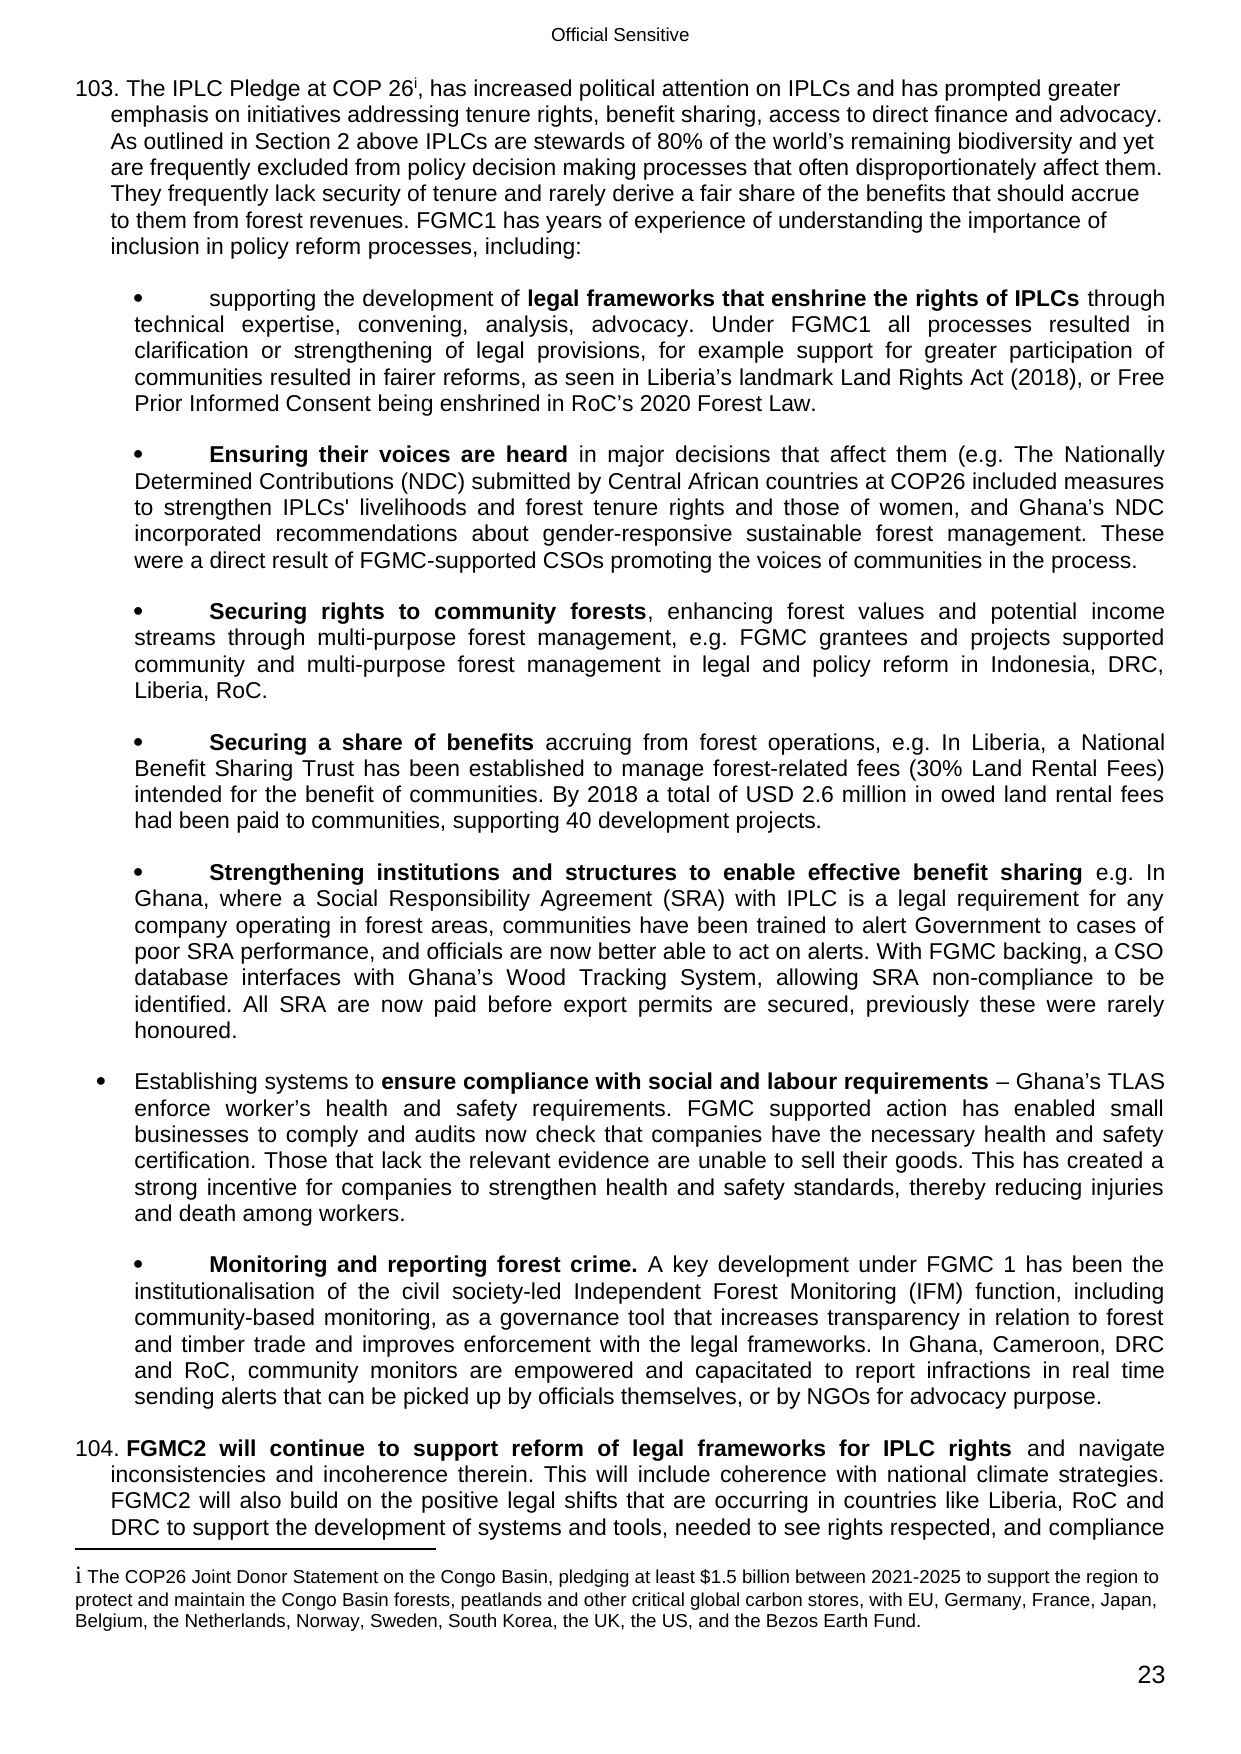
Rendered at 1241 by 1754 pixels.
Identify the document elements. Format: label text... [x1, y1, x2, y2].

list Ensuring their voices are heard in major decisions that affect them (e.g. The Nationally Determined Contributions (NDC) submitted by Central African countries at COP26 included measures to strengthen IPLCs' livelihoods and forest tenure rights and those of women, and Ghana’s NDC incorporated recommendations about gender-responsive sustainable forest management. These were a direct result of FGMC-supported CSOs promoting the voices of communities in the process. [134, 441, 1165, 573]
list Monitoring and reporting forest crime. A key development under FGMC 1 has been the institutionalisation of the civil society-led Independent Forest Monitoring (IFM) function, including community-based monitoring, as a governance tool that increases transparency in relation to forest and timber trade and improves enforcement with the legal frameworks. In Ghana, Cameroon, DRC and RoC, community monitors are empowered and capacitated to report infractions in real time sending alerts that can be picked up by officials themselves, or by NGOs for advocacy purpose. [134, 1251, 1165, 1409]
list supporting the development of legal frameworks that enshrine the rights of IPLCs through technical expertise, convening, analysis, advocacy. Under FGMC1 all processes resulted in clarification or strengthening of legal provisions, for example support for greater participation of communities resulted in fairer reforms, as seen in Liberia’s landmark Land Rights Act (2018), or Free Prior Informed Consent being enshrined in RoC’s 2020 Forest Law. [134, 284, 1165, 416]
list Strengthening institutions and structures to enable effective benefit sharing e.g. In Ghana, where a Social Responsibility Agreement (SRA) with IPLC is a legal requirement for any company operating in forest areas, communities have been trained to alert Government to cases of poor SRA performance, and officials are now better able to act on alerts. With FGMC backing, a CSO database interfaces with Ghana’s Wood Tracking System, allowing SRA non-compliance to be identified. All SRA are now paid before export permits are secured, previously these were rarely honoured. [134, 859, 1165, 1043]
list Establishing systems to ensure compliance with social and labour requirements – Ghana’s TLAS enforce worker’s health and safety requirements. FGMC supported action has enabled small businesses to comply and audits now check that companies have the necessary health and safety certification. Those that lack the relevant evidence are unable to sell their goods. This has created a strong incentive for companies to strengthen health and safety standards, thereby reducing injuries and death among workers. [97, 1068, 1165, 1226]
list Securing rights to community forests, enhancing forest values and potential income streams through multi-purpose forest management, e.g. FGMC grantees and projects supported community and multi-purpose forest management in legal and policy reform in Indonesia, DRC, Liberia, RoC. [134, 598, 1165, 703]
list The IPLC Pledge at COP 26, has increased political attention on IPLCs and has prompted greater emphasis on initiatives addressing tenure rights, benefit sharing, access to direct finance and advocacy. As outlined in Section 2 above IPLCs are stewards of 80% of the world’s remaining biodiversity and yet are frequently excluded from policy decision making processes that often disproportionately affect them. They frequently lack security of tenure and rarely derive a fair share of the benefits that should accrue to them from forest revenues. FGMC1 has years of experience of understanding the importance of inclusion in policy reform processes, including: [75, 75, 1165, 259]
list Securing a share of benefits accruing from forest operations, e.g. In Liberia, a National Benefit Sharing Trust has been established to manage forest-related fees (30% Land Rental Fees) intended for the benefit of communities. By 2018 a total of USD 2.6 million in owed land rental fees had been paid to communities, supporting 40 development projects. [134, 728, 1165, 834]
list The COP26 Joint Donor Statement on the Congo Basin, pledging at least $1.5 billion between 2021-2025 to support the region to protect and maintain the Congo Basin forests, peatlands and other critical global carbon stores, with EU, Germany, France, Japan, Belgium, the Netherlands, Norway, Sweden, South Korea, the UK, the US, and the Bezos Earth Fund. [75, 1560, 1165, 1632]
list FGMC2 will continue to support reform of legal frameworks for IPLC rights and navigate inconsistencies and incoherence therein. This will include coherence with national climate strategies. FGMC2 will also build on the positive legal shifts that are occurring in countries like Liberia, RoC and DRC to support the development of systems and tools, needed to see rights respected, and compliance [75, 1434, 1165, 1540]
